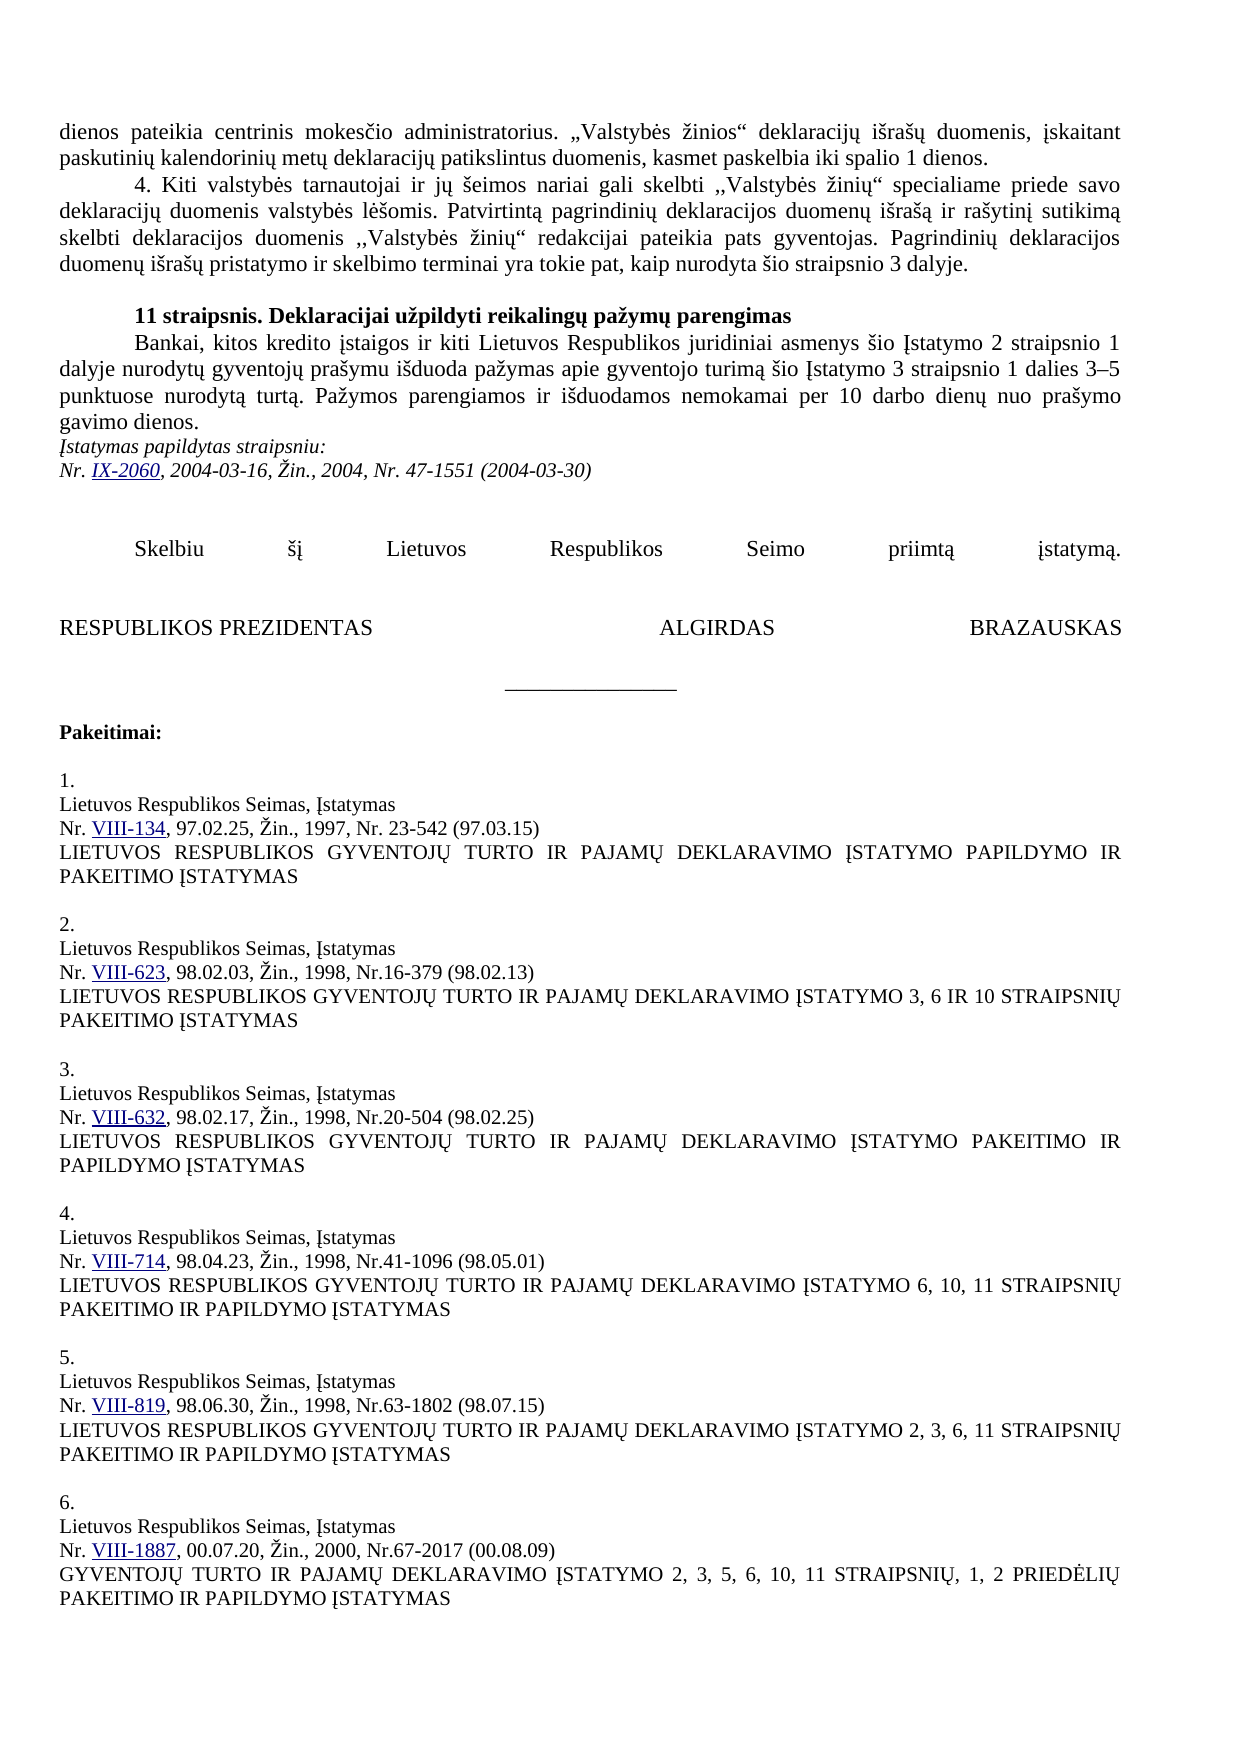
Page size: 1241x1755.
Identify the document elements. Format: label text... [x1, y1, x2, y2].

text Nr. VIII-1887, 00.07.20, Žin., 2000, Nr.67-2017 (00.08.09) [59, 1538, 1122, 1562]
text 2. [59, 912, 1122, 936]
text 4. [59, 1201, 1122, 1225]
text 1. [59, 768, 1122, 792]
text Nr. VIII-632, 98.02.17, Žin., 1998, Nr.20-504 (98.02.25) [59, 1105, 1122, 1129]
text Bankai, kitos kredito įstaigos ir kiti Lietuvos Respublikos juridiniai asmenys šio Įstatymo 2 straipsnio 1 dalyje nurodytų gyventojų prašymu išduoda pažymas apie gyventojo turimą šio Įstatymo 3 straipsnio 1 dalies 3–5 punktuose nurodytą turtą. Pažymos parengiamos ir išduodamos nemokamai per 10 darbo dienų nuo prašymo gavimo dienos. [59, 329, 1122, 434]
text Lietuvos Respublikos Seimas, Įstatymas [59, 1225, 1122, 1249]
text Lietuvos Respublikos Seimas, Įstatymas [59, 1369, 1122, 1393]
text Lietuvos Respublikos Seimas, Įstatymas [59, 1081, 1122, 1105]
text _______________ [59, 667, 1122, 693]
text Nr. VIII-819, 98.06.30, Žin., 1998, Nr.63-1802 (98.07.15) [59, 1393, 1122, 1417]
text Nr. IX-2060, 2004-03-16, Žin., 2004, Nr. 47-1551 (2004-03-30) [59, 458, 1122, 482]
text LIETUVOS RESPUBLIKOS GYVENTOJŲ TURTO IR PAJAMŲ DEKLARAVIMO ĮSTATYMO PAPILDYMO IR PAKEITIMO ĮSTATYMAS [59, 840, 1122, 888]
text dienos pateikia centrinis mokesčio administratorius. „Valstybės žinios“ deklaracijų išrašų duomenis, įskaitant paskutinių kalendorinių metų deklaracijų patikslintus duomenis, kasmet paskelbia iki spalio 1 dienos. [59, 118, 1122, 171]
text Lietuvos Respublikos Seimas, Įstatymas [59, 936, 1122, 960]
text 11 straipsnis. Deklaracijai užpildyti reikalingų pažymų parengimas [59, 303, 1122, 329]
text LIETUVOS RESPUBLIKOS GYVENTOJŲ TURTO IR PAJAMŲ DEKLARAVIMO ĮSTATYMO 6, 10, 11 STRAIPSNIŲ PAKEITIMO IR PAPILDYMO ĮSTATYMAS [59, 1273, 1122, 1321]
text 5. [59, 1345, 1122, 1369]
text 3. [59, 1057, 1122, 1081]
text 4. Kiti valstybės tarnautojai ir jų šeimos nariai gali skelbti ,,Valstybės žinių“ specialiame priede savo deklaracijų duomenis valstybės lėšomis. Patvirtintą pagrindinių deklaracijos duomenų išrašą ir rašytinį sutikimą skelbti deklaracijos duomenis ,,Valstybės žinių“ redakcijai pateikia pats gyventojas. Pagrindinių deklaracijos duomenų išrašų pristatymo ir skelbimo terminai yra tokie pat, kaip nurodyta šio straipsnio 3 dalyje. [59, 171, 1122, 276]
text LIETUVOS RESPUBLIKOS GYVENTOJŲ TURTO IR PAJAMŲ DEKLARAVIMO ĮSTATYMO PAKEITIMO IR PAPILDYMO ĮSTATYMAS [59, 1129, 1122, 1177]
text Lietuvos Respublikos Seimas, Įstatymas [59, 792, 1122, 816]
text Pakeitimai: [59, 693, 1122, 744]
text RESPUBLIKOS PREZIDENTAS ALGIRDAS BRAZAUSKAS [59, 588, 1122, 667]
text GYVENTOJŲ TURTO IR PAJAMŲ DEKLARAVIMO ĮSTATYMO 2, 3, 5, 6, 10, 11 STRAIPSNIŲ, 1, 2 PRIEDĖLIŲ PAKEITIMO IR PAPILDYMO ĮSTATYMAS [59, 1562, 1122, 1610]
text Nr. VIII-134, 97.02.25, Žin., 1997, Nr. 23-542 (97.03.15) [59, 816, 1122, 840]
text Skelbiu šį Lietuvos Respublikos Seimo priimtą įstatymą. [59, 535, 1122, 588]
text Nr. VIII-714, 98.04.23, Žin., 1998, Nr.41-1096 (98.05.01) [59, 1249, 1122, 1273]
text Lietuvos Respublikos Seimas, Įstatymas [59, 1514, 1122, 1538]
text LIETUVOS RESPUBLIKOS GYVENTOJŲ TURTO IR PAJAMŲ DEKLARAVIMO ĮSTATYMO 3, 6 IR 10 STRAIPSNIŲ PAKEITIMO ĮSTATYMAS [59, 984, 1122, 1032]
text LIETUVOS RESPUBLIKOS GYVENTOJŲ TURTO IR PAJAMŲ DEKLARAVIMO ĮSTATYMO 2, 3, 6, 11 STRAIPSNIŲ PAKEITIMO IR PAPILDYMO ĮSTATYMAS [59, 1417, 1122, 1466]
text Įstatymas papildytas straipsniu: [59, 434, 1122, 458]
text 6. [59, 1490, 1122, 1514]
text Nr. VIII-623, 98.02.03, Žin., 1998, Nr.16-379 (98.02.13) [59, 960, 1122, 984]
